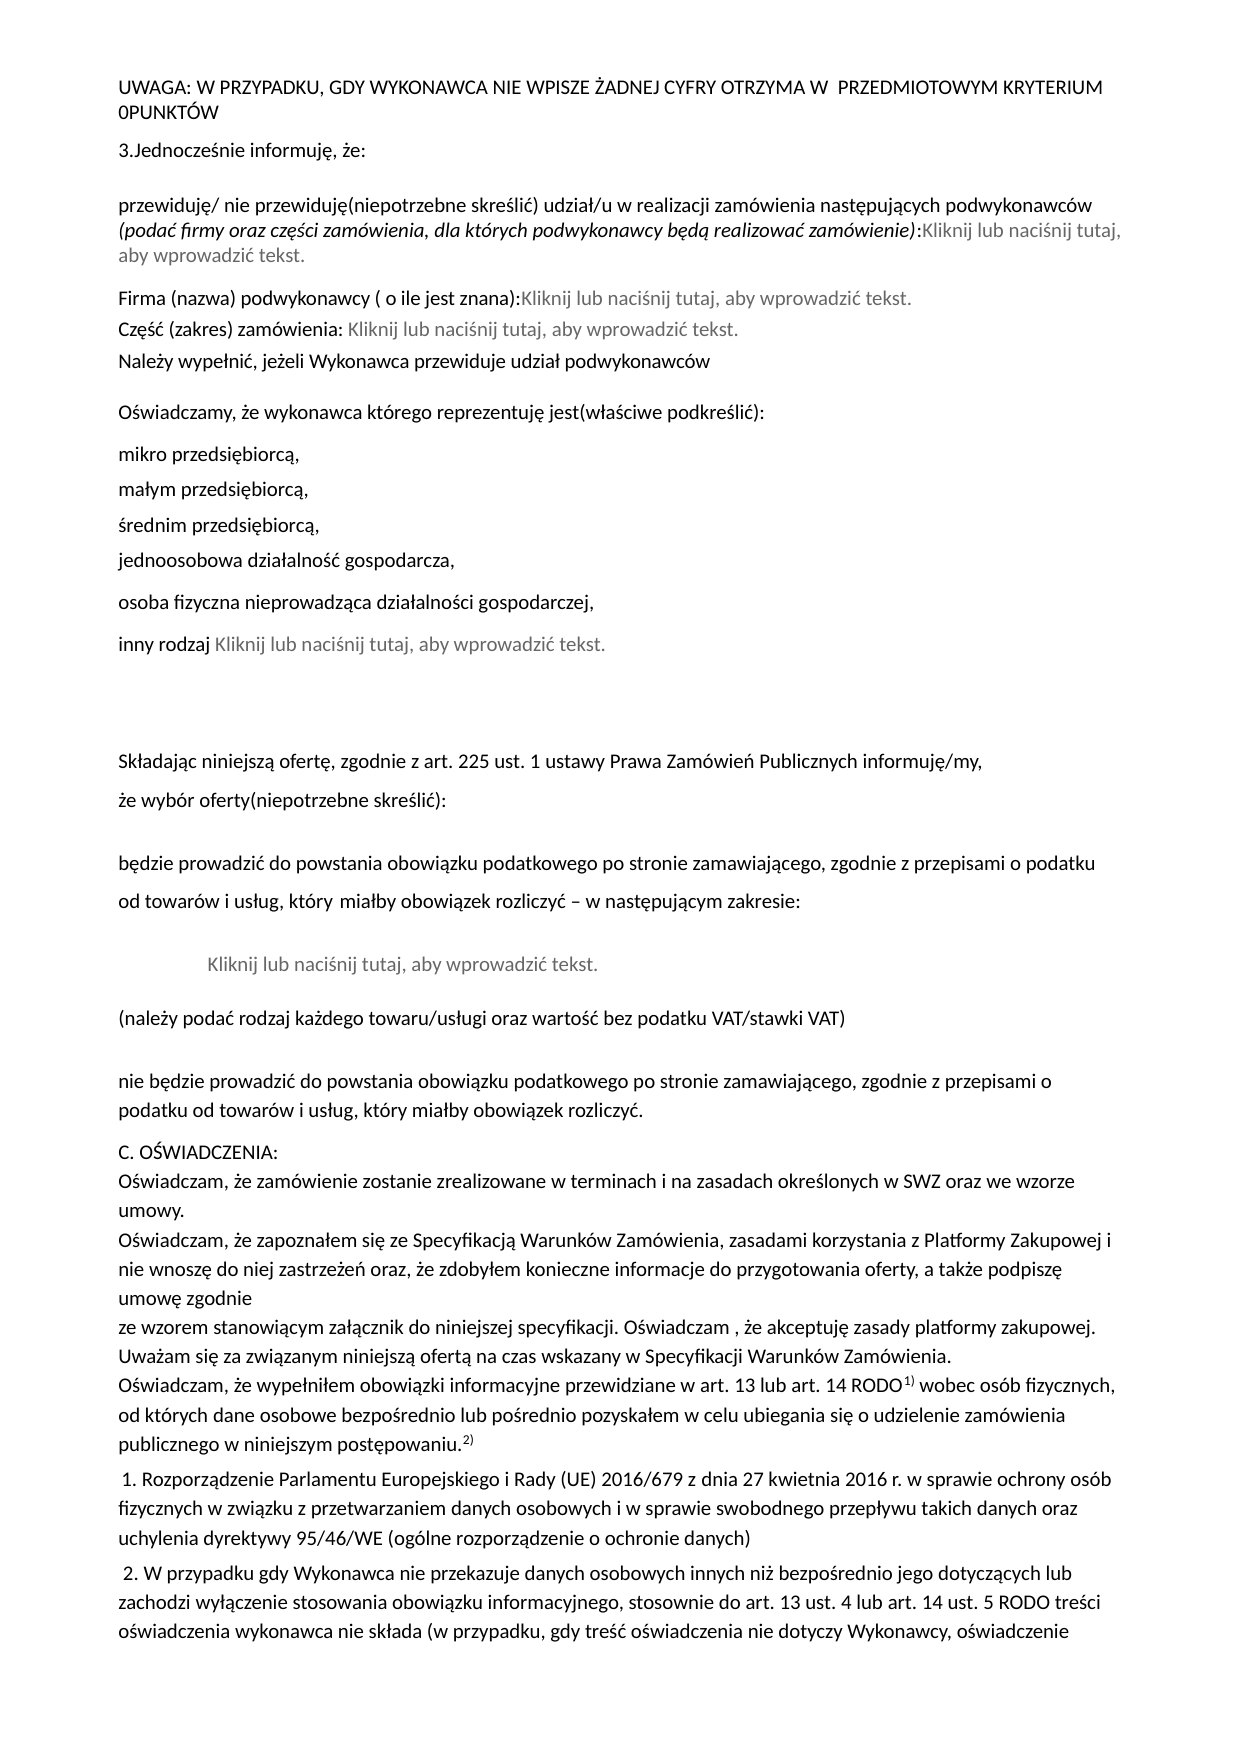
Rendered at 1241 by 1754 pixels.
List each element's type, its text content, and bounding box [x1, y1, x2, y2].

text średnim przedsiębiorcą, [118, 512, 1122, 537]
text nie będzie prowadzić do powstania obowiązku podatkowego po stronie zamawiającego, zgodnie z przepisami o podatku od towarów i usług, który miałby obowiązek rozliczyć. [118, 1068, 1122, 1123]
text UWAGA: W PRZYPADKU, GDY WYKONAWCA NIE WPISZE ŻADNEJ CYFRY OTRZYMA W PRZEDMIOTOWYM KRYTERIUM 0PUNKTÓW [118, 74, 1122, 125]
text 2. W przypadku gdy Wykonawca nie przekazuje danych osobowych innych niż bezpośrednio jego dotyczących lub zachodzi wyłączenie stosowania obowiązku informacyjnego, stosownie do art. 13 ust. 4 lub art. 14 ust. 5 RODO treści oświadczenia wykonawca nie składa (w przypadku, gdy treść oświadczenia nie dotyczy Wykonawcy, oświadczenie [118, 1560, 1122, 1644]
text mikro przedsiębiorcą, [118, 441, 1122, 466]
list będzie prowadzić do powstania obowiązku podatkowego po stronie zamawiającego, zgodnie z przepisami o podatku od towarów i usług, który miałby obowiązek rozliczyć – w następującym zakresie: [118, 850, 1122, 913]
text C. OŚWIADCZENIA: [118, 1139, 1122, 1165]
text 1. Rozporządzenie Parlamentu Europejskiego i Rady (UE) 2016/679 z dnia 27 kwietnia 2016 r. w sprawie ochrony osób fizycznych w związku z przetwarzaniem danych osobowych i w sprawie swobodnego przepływu takich danych oraz uchylenia dyrektywy 95/46/WE (ogólne rozporządzenie o ochronie danych) [118, 1466, 1122, 1550]
text małym przedsiębiorcą, [118, 476, 1122, 502]
text Firma (nazwa) podwykonawcy ( o ile jest znana):Kliknij lub naciśnij tutaj, aby wprowadzić tekst. [118, 285, 1122, 310]
text Część (zakres) zamówienia: Kliknij lub naciśnij tutaj, aby wprowadzić tekst. [118, 316, 1122, 342]
text osoba fizyczna nieprowadząca działalności gospodarczej, [118, 589, 1122, 614]
text Należy wypełnić, jeżeli Wykonawca przewiduje udział podwykonawców [118, 348, 1122, 373]
text Uważam się za związanym niniejszą ofertą na czas wskazany w Specyfikacji Warunków Zamówienia. [118, 1343, 1122, 1369]
text Kliknij lub naciśnij tutaj, aby wprowadzić tekst. [118, 951, 1122, 977]
text Oświadczam, że zamówienie zostanie zrealizowane w terminach i na zasadach określonych w SWZ oraz we wzorze umowy. [118, 1168, 1122, 1223]
text Oświadczam, że zapoznałem się ze Specyfikacją Warunków Zamówienia, zasadami korzystania z Platformy Zakupowej i nie wnoszę do niej zastrzeżeń oraz, że zdobyłem konieczne informacje do przygotowania oferty, a także podpiszę umowę zgodnie ze wzorem stanowiącym załącznik do niniejszej specyfikacji. Oświadczam , że akceptuję zasady platformy zakupowej. [118, 1227, 1122, 1340]
text Oświadczamy, że wykonawca którego reprezentuję jest(właściwe podkreślić): [118, 399, 1122, 424]
text (należy podać rodzaj każdego towaru/usługi oraz wartość bez podatku VAT/stawki VAT) [118, 1005, 1122, 1031]
text przewiduję/ nie przewiduję(niepotrzebne skreślić) udział/u w realizacji zamówienia następujących podwykonawców (podać firmy oraz części zamówienia, dla których podwykonawcy będą realizować zamówienie):Kliknij lub naciśnij tutaj, aby wprowadzić tekst. [118, 192, 1122, 268]
text 3.Jednocześnie informuję, że: [118, 137, 1122, 163]
text Oświadczam, że wypełniłem obowiązki informacyjne przewidziane w art. 13 lub art. 14 RODO1) wobec osób fizycznych, od których dane osobowe bezpośrednio lub pośrednio pozyskałem w celu ubiegania się o udzielenie zamówienia publicznego w niniejszym postępowaniu.2) [118, 1373, 1122, 1456]
text jednoosobowa działalność gospodarcza, [118, 547, 1122, 573]
text inny rodzaj Kliknij lub naciśnij tutaj, aby wprowadzić tekst. [118, 631, 1122, 656]
list Składając niniejszą ofertę, zgodnie z art. 225 ust. 1 ustawy Prawa Zamówień Publicznych informuję/my, że wybór oferty(niepotrzebne skreślić): [118, 749, 1122, 812]
